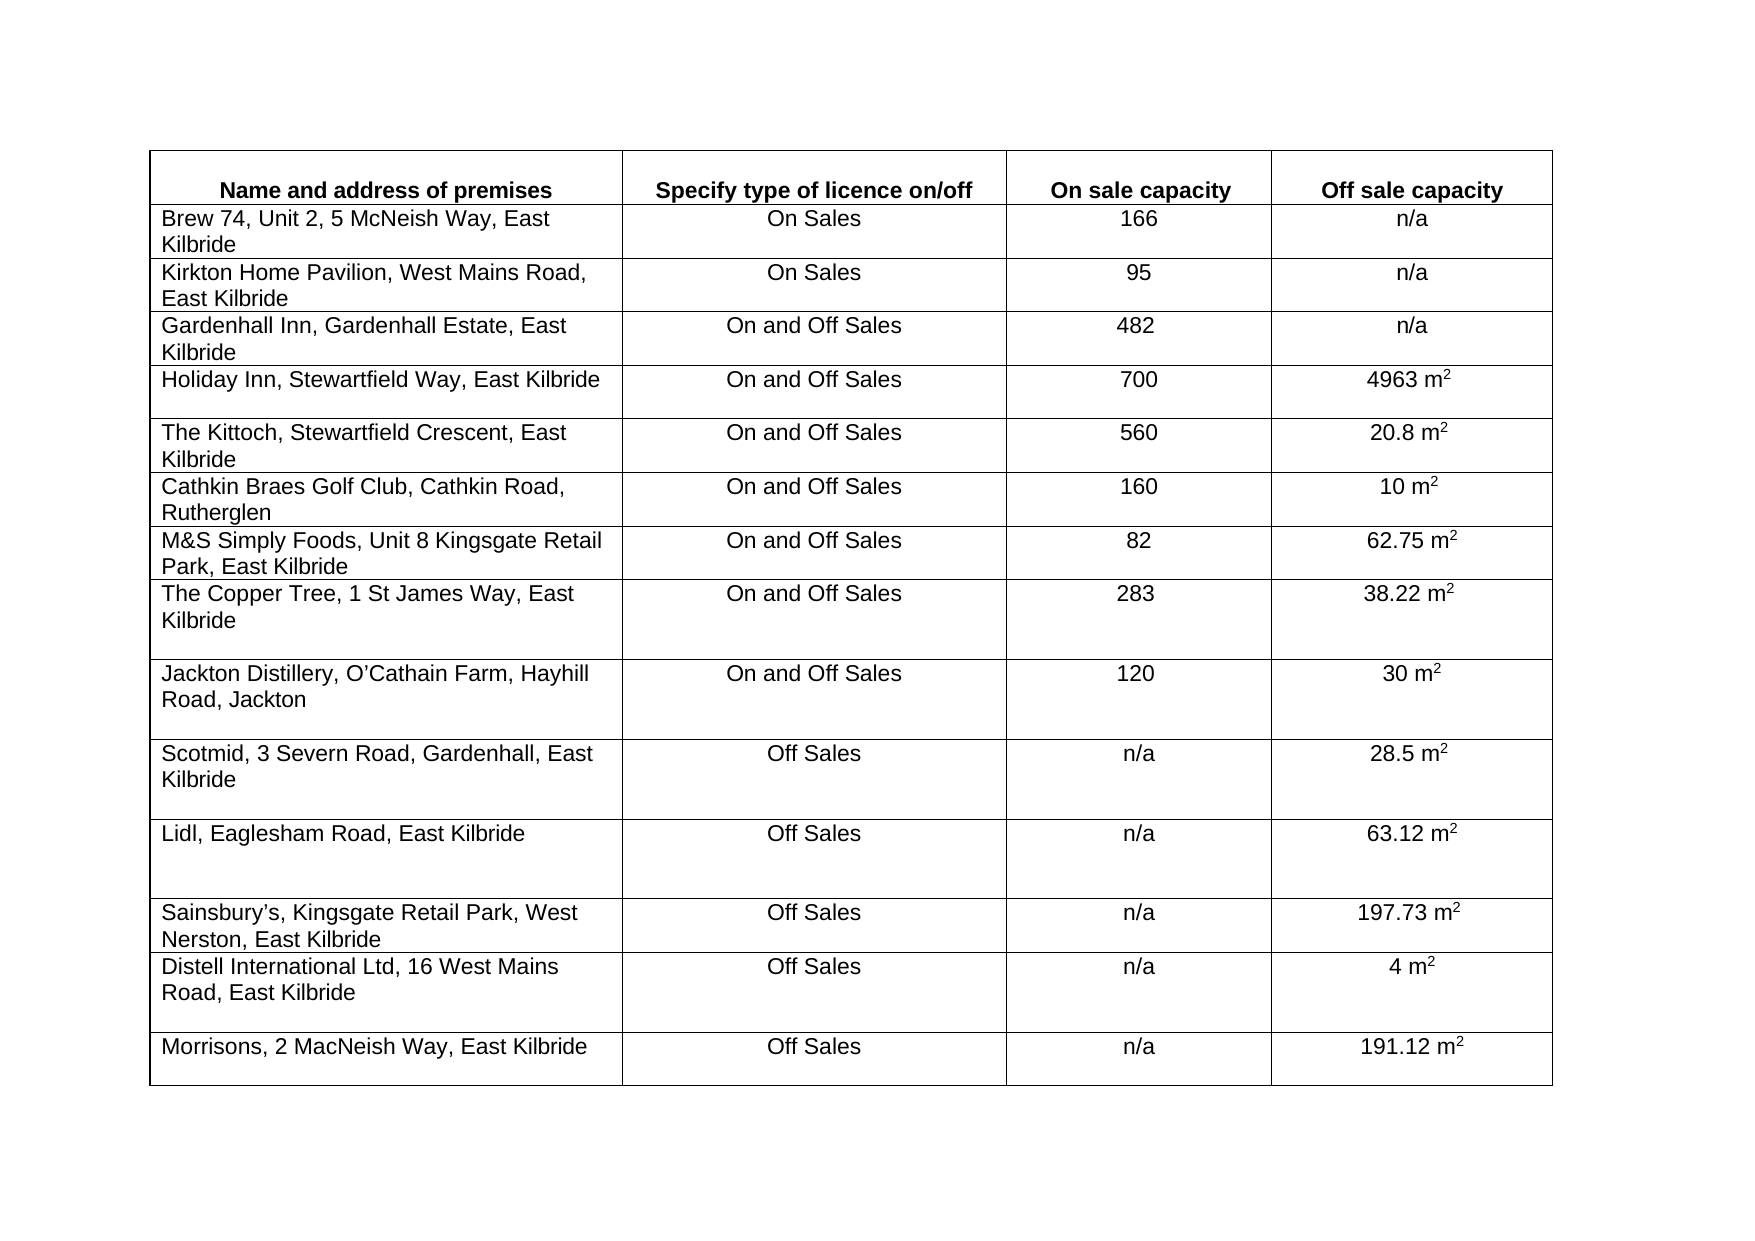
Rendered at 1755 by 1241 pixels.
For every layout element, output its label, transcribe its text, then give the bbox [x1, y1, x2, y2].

table_cell The Copper Tree, 1 St James Way, East Kilbride [151, 580, 622, 659]
table_cell On and Off Sales [623, 473, 1006, 526]
table_header Name and address of premises [151, 151, 622, 204]
table_cell Brew 74, Unit 2, 5 McNeish Way, East Kilbride [151, 205, 622, 257]
table_cell n/a [1007, 1033, 1271, 1085]
table_cell On and Off Sales [623, 580, 1006, 659]
table_cell Morrisons, 2 MacNeish Way, East Kilbride [151, 1033, 622, 1085]
table_cell Off Sales [623, 740, 1006, 818]
table_cell 191.12 m2 [1272, 1033, 1552, 1085]
table_cell Cathkin Braes Golf Club, Cathkin Road, Rutherglen [151, 473, 622, 526]
table_cell 700 [1007, 366, 1271, 418]
table_cell 482 [1007, 312, 1271, 365]
table_cell n/a [1272, 259, 1552, 311]
table_cell 20.8 m2 [1272, 419, 1552, 472]
table_cell Off Sales [623, 899, 1006, 952]
table_cell n/a [1272, 312, 1552, 365]
table_cell On and Off Sales [623, 527, 1006, 579]
table_cell 160 [1007, 473, 1271, 526]
table_cell Lidl, Eaglesham Road, East Kilbride [151, 820, 622, 898]
table_cell Jackton Distillery, O’Cathain Farm, Hayhill Road, Jackton [151, 660, 622, 739]
table_cell n/a [1007, 953, 1271, 1032]
table_cell M&S Simply Foods, Unit 8 Kingsgate Retail Park, East Kilbride [151, 527, 622, 579]
table_cell n/a [1007, 820, 1271, 898]
table_cell Gardenhall Inn, Gardenhall Estate, East Kilbride [151, 312, 622, 365]
table_cell 166 [1007, 205, 1271, 257]
table_cell Off Sales [623, 953, 1006, 1032]
table_cell On and Off Sales [623, 312, 1006, 365]
table_cell 38.22 m2 [1272, 580, 1552, 659]
table_cell 82 [1007, 527, 1271, 579]
table_cell 30 m2 [1272, 660, 1552, 739]
table_cell 197.73 m2 [1272, 899, 1552, 952]
table_cell Sainsbury’s, Kingsgate Retail Park, West Nerston, East Kilbride [151, 899, 622, 952]
table_cell On and Off Sales [623, 660, 1006, 739]
table_cell 95 [1007, 259, 1271, 311]
table_cell Off Sales [623, 1033, 1006, 1085]
table_cell n/a [1007, 899, 1271, 952]
table_header Off sale capacity [1272, 151, 1552, 204]
table_cell On Sales [623, 259, 1006, 311]
table_cell 62.75 m2 [1272, 527, 1552, 579]
table_cell Off Sales [623, 820, 1006, 898]
table_header On sale capacity [1007, 151, 1271, 204]
table_cell Holiday Inn, Stewartfield Way, East Kilbride [151, 366, 622, 418]
table_cell 283 [1007, 580, 1271, 659]
table_cell 10 m2 [1272, 473, 1552, 526]
table_cell 120 [1007, 660, 1271, 739]
table_cell 4 m2 [1272, 953, 1552, 1032]
table_header Specify type of licence on/off [623, 151, 1006, 204]
table_cell The Kittoch, Stewartfield Crescent, East Kilbride [151, 419, 622, 472]
table_cell Kirkton Home Pavilion, West Mains Road, East Kilbride [151, 259, 622, 311]
table_cell 28.5 m2 [1272, 740, 1552, 818]
table_cell n/a [1272, 205, 1552, 257]
table_cell 63.12 m2 [1272, 820, 1552, 898]
table_cell 4963 m2 [1272, 366, 1552, 418]
table_cell On and Off Sales [623, 366, 1006, 418]
table_cell On Sales [623, 205, 1006, 257]
table_cell Scotmid, 3 Severn Road, Gardenhall, East Kilbride [151, 740, 622, 818]
table_cell On and Off Sales [623, 419, 1006, 472]
table_cell Distell International Ltd, 16 West Mains Road, East Kilbride [151, 953, 622, 1032]
table_cell 560 [1007, 419, 1271, 472]
table_cell n/a [1007, 740, 1271, 818]
